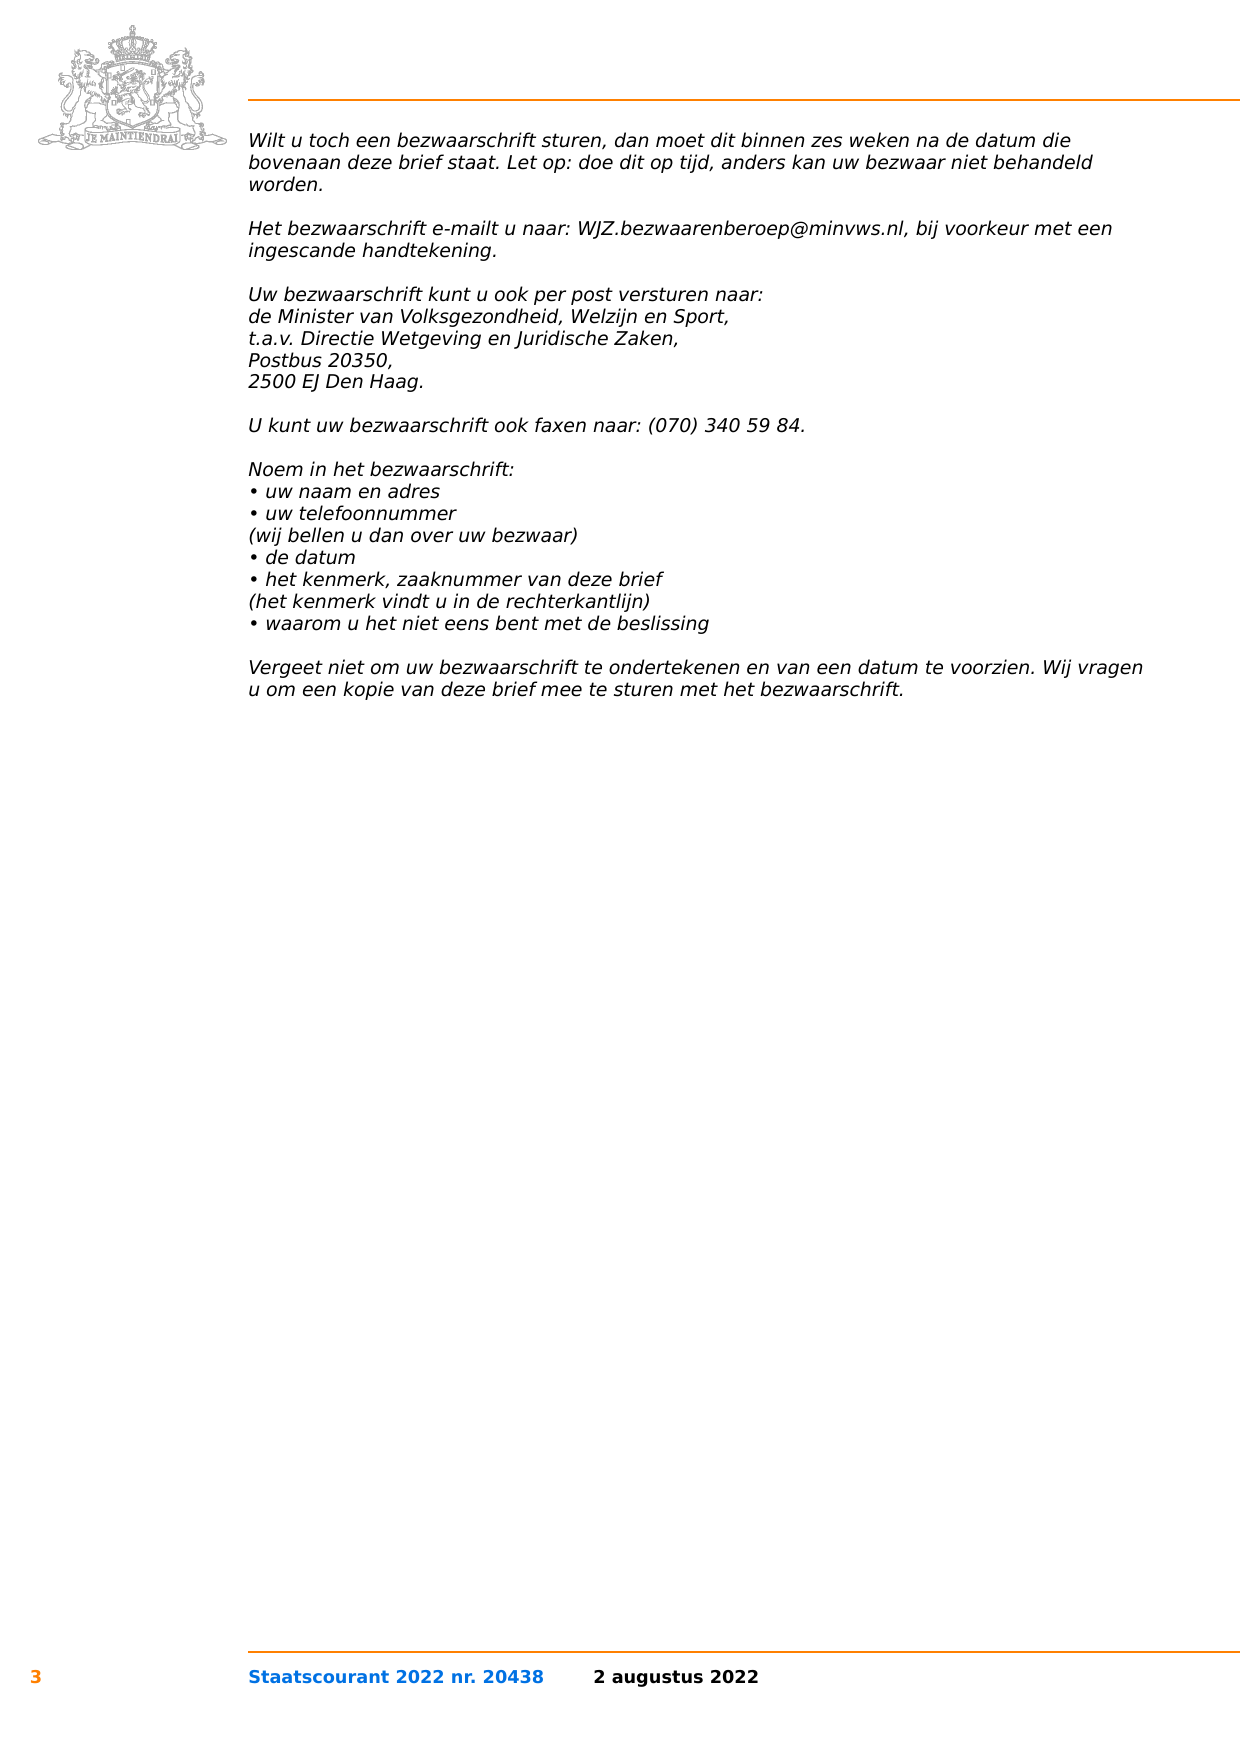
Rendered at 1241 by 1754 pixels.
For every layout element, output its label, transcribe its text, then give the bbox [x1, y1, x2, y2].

text Wilt u toch een bezwaarschrift sturen, dan moet dit binnen zes weken na de datum die bovenaan deze brief staat. Let op: doe dit op tijd, anders kan uw bezwaar niet behandeld worden. [248, 130, 1163, 196]
text • waarom u het niet eens bent met de beslissing [248, 613, 1163, 635]
text 2500 EJ Den Haag. [248, 371, 1163, 393]
text U kunt uw bezwaarschrift ook faxen naar: (070) 340 59 84. [248, 415, 1163, 437]
text • het kenmerk, zaaknummer van deze brief [248, 569, 1163, 591]
text (wij bellen u dan over uw bezwaar) [248, 525, 1163, 547]
text Vergeet niet om uw bezwaarschrift te ondertekenen en van een datum te voorzien. Wij vragen u om een kopie van deze brief mee te sturen met het bezwaarschrift. [248, 657, 1163, 701]
text Uw bezwaarschrift kunt u ook per post versturen naar: [248, 283, 1163, 306]
picture [38, 25, 227, 150]
text t.a.v. Directie Wetgeving en Juridische Zaken, [248, 327, 1163, 349]
text Postbus 20350, [248, 349, 1163, 371]
text de Minister van Volksgezondheid, Welzijn en Sport, [248, 306, 1163, 327]
text • uw naam en adres [248, 481, 1163, 503]
text Noem in het bezwaarschrift: [248, 459, 1163, 481]
text • de datum [248, 547, 1163, 569]
text Het bezwaarschrift e-mailt u naar: WJZ.bezwaarenberoep@minvws.nl, bij voorkeur met een ingescande handtekening. [248, 218, 1163, 262]
text • uw telefoonnummer [248, 503, 1163, 525]
text (het kenmerk vindt u in de rechterkantlijn) [248, 591, 1163, 613]
